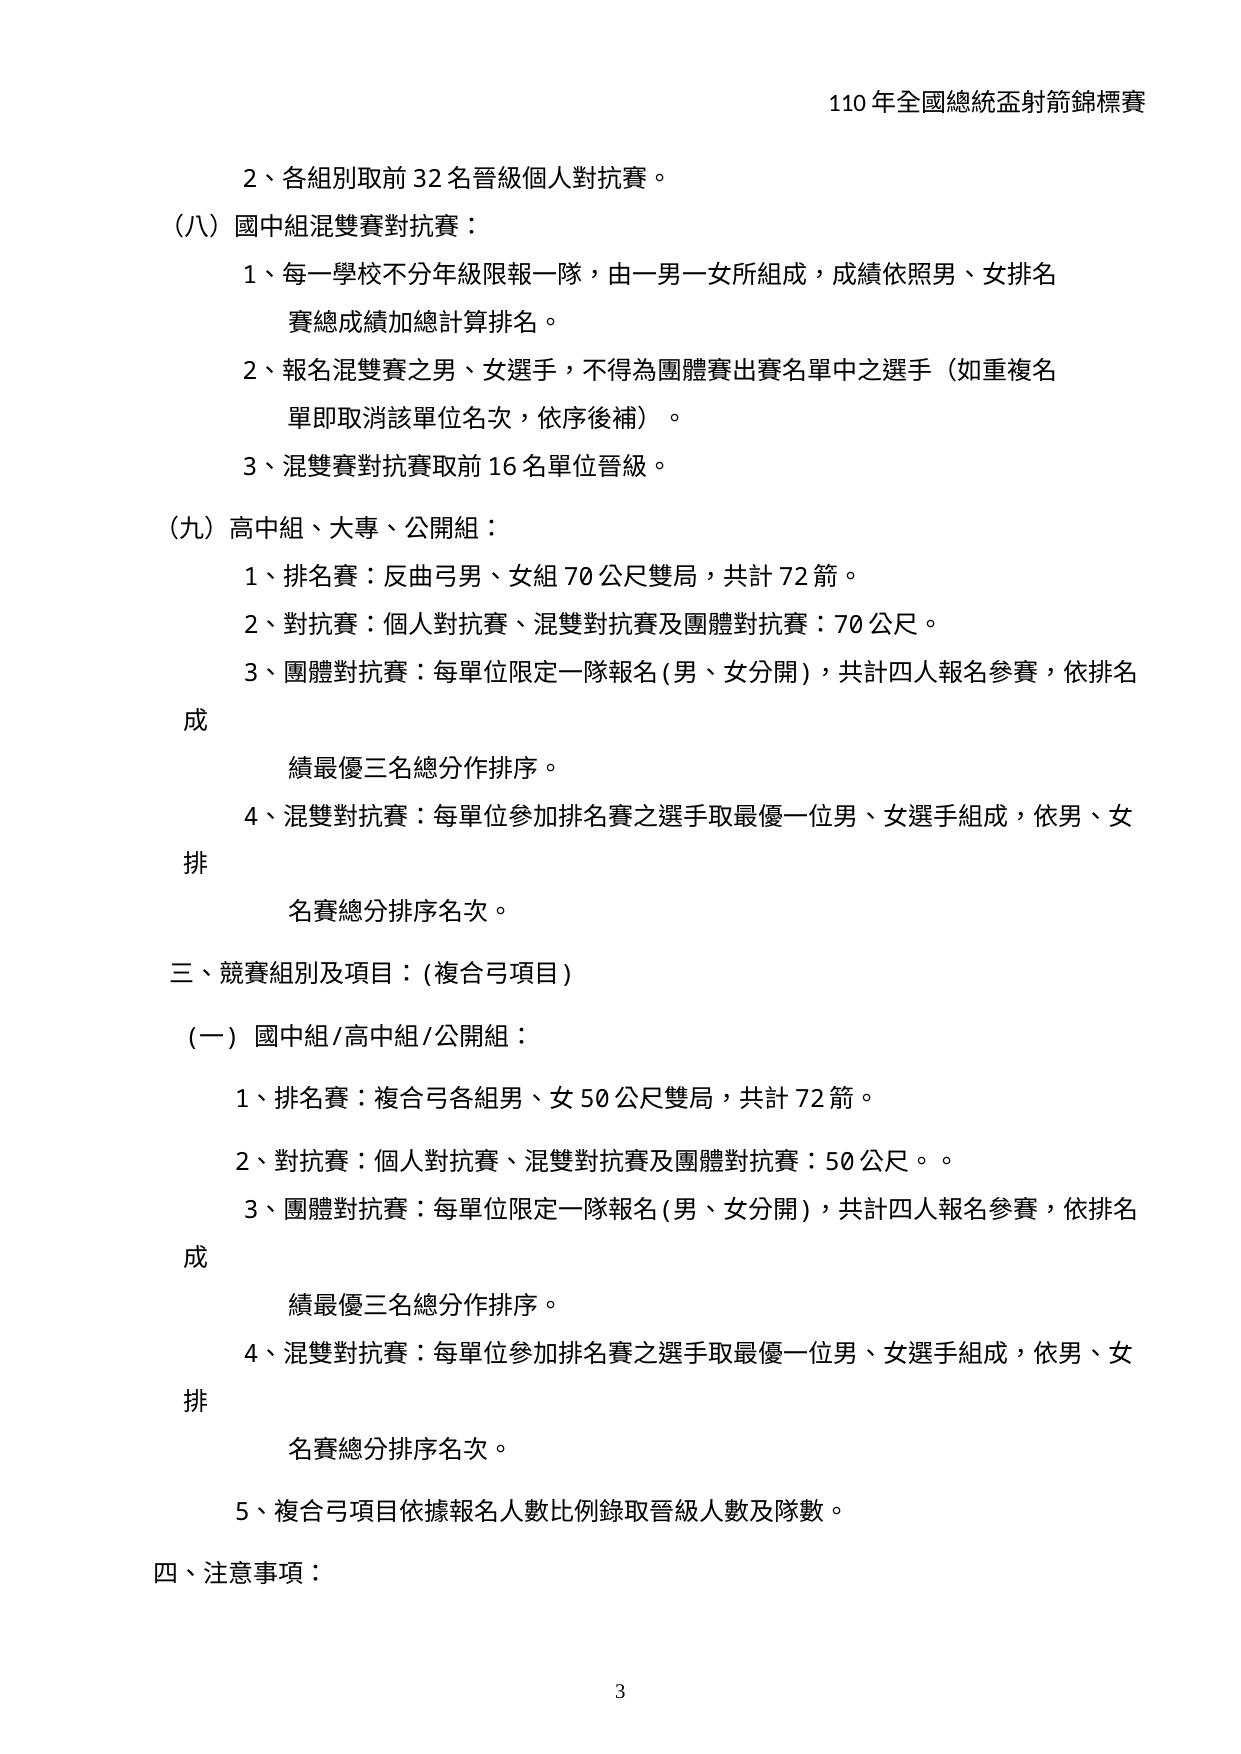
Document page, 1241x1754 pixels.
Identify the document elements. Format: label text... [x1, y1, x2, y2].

text (一) 國中組/高中組/公開組： [94, 993, 1146, 1055]
text 1、每一學校不分年級限報一隊，由一男一女所組成，成績依照男、女排名 [182, 245, 1146, 293]
text 四、注意事項： [153, 1530, 1146, 1593]
text 2、對抗賽：個人對抗賽、混雙對抗賽及團體對抗賽：70公尺。 [183, 595, 1146, 643]
text 賽總成績加總計算排名。 [198, 293, 1146, 341]
text 名賽總分排序名次。 [183, 1420, 1146, 1468]
text 4、混雙對抗賽：每單位參加排名賽之選手取最優一位男、女選手組成，依男、女排 [183, 787, 1146, 882]
text 2、報名混雙賽之男、女選手，不得為團體賽出賽名單中之選手（如重複名 [182, 341, 1146, 389]
text 3、團體對抗賽：每單位限定一隊報名(男、女分開)，共計四人報名參賽，依排名成 [183, 1180, 1146, 1276]
text 4、混雙對抗賽：每單位參加排名賽之選手取最優一位男、女選手組成，依男、女排 [183, 1324, 1146, 1420]
text （八）國中組混雙賽對抗賽： [144, 197, 1146, 245]
text （九）高中組、大專、公開組： [154, 484, 1146, 547]
text 名賽總分排序名次。 [183, 882, 1146, 930]
text 績最優三名總分作排序。 [183, 739, 1146, 787]
text 3、混雙賽對抗賽取前16名單位晉級。 [182, 437, 1146, 484]
text 2、對抗賽：個人對抗賽、混雙對抗賽及團體對抗賽：50公尺。。 [234, 1118, 1146, 1180]
text 5、複合弓項目依據報名人數比例錄取晉級人數及隊數。 [234, 1468, 1146, 1530]
text 單即取消該單位名次，依序後補）。 [182, 389, 1146, 437]
text 績最優三名總分作排序。 [183, 1276, 1146, 1324]
text 1、排名賽：複合弓各組男、女50公尺雙局，共計72箭。 [234, 1055, 1146, 1118]
text 2、各組別取前32名晉級個人對抗賽。 [182, 149, 1146, 197]
text 三、競賽組別及項目：(複合弓項目) [94, 930, 1146, 993]
text 1、排名賽：反曲弓男、女組70公尺雙局，共計72箭。 [183, 547, 1146, 595]
text 3、團體對抗賽：每單位限定一隊報名(男、女分開)，共計四人報名參賽，依排名成 [183, 643, 1146, 739]
